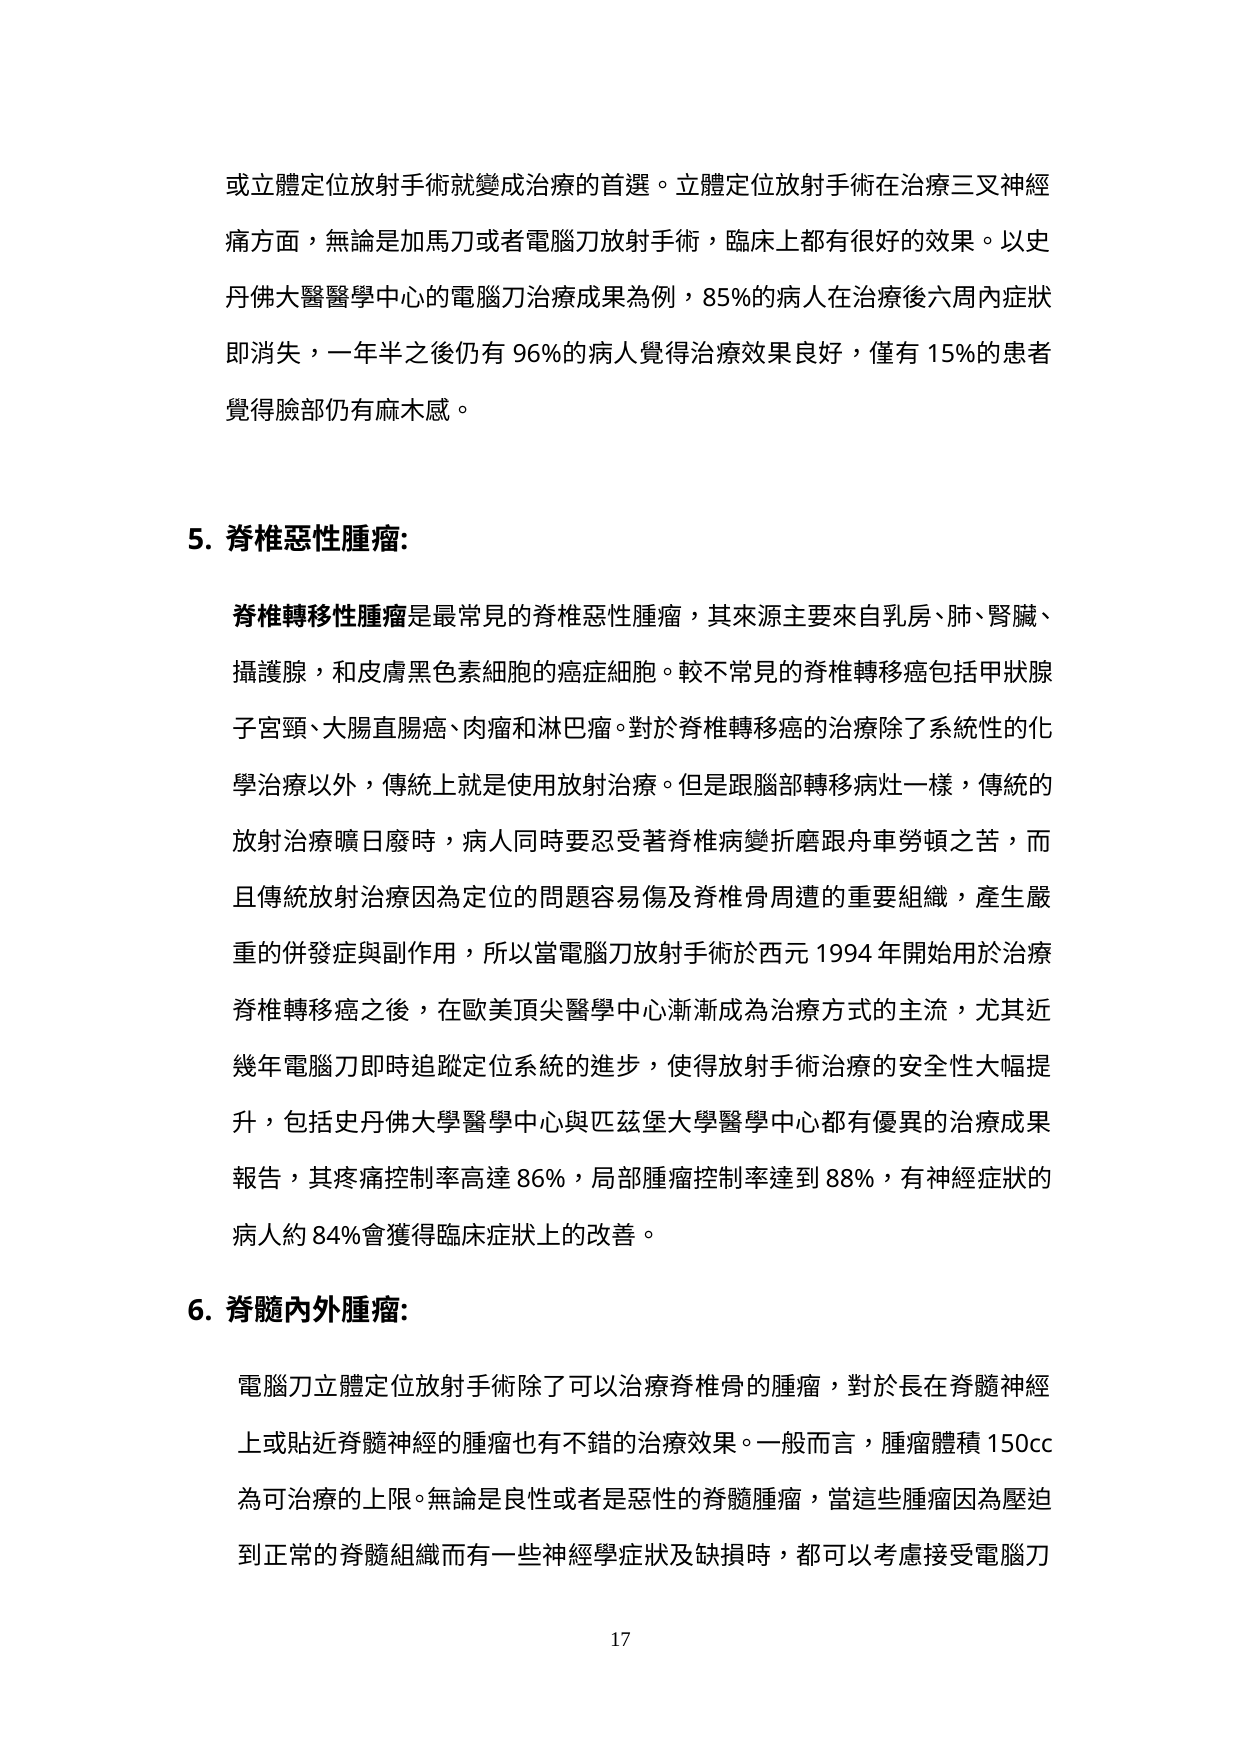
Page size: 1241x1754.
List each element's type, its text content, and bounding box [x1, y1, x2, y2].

text 脊椎轉移性腫瘤是最常見的脊椎惡性腫瘤，其來源主要來自乳房、肺、腎臟、攝護腺，和皮膚黑色素細胞的癌症細胞。較不常見的脊椎轉移癌包括甲狀腺、子宮頸、大腸直腸癌、肉瘤和淋巴瘤。對於脊椎轉移癌的治療除了系統性的化學治療以外，傳統上就是使用放射治療。但是跟腦部轉移病灶一樣，傳統的放射治療曠日廢時，病人同時要忍受著脊椎病變折磨跟舟車勞頓之苦，而且傳統放射治療因為定位的問題容易傷及脊椎骨周遭的重要組織，產生嚴重的併發症與副作用，所以當電腦刀放射手術於西元1994年開始用於治療脊椎轉移癌之後，在歐美頂尖醫學中心漸漸成為治療方式的主流，尤其近幾年電腦刀即時追蹤定位系統的進步，使得放射手術治療的安全性大幅提升，包括史丹佛大學醫學中心與匹茲堡大學醫學中心都有優異的治療成果報告，其疼痛控制率高達86%，局部腫瘤控制率達到88%，有神經症狀的病人約84%會獲得臨床症狀上的改善。 [232, 596, 1053, 1252]
list 脊椎惡性腫瘤: [187, 499, 1053, 574]
text 電腦刀立體定位放射手術除了可以治療脊椎骨的腫瘤，對於長在脊髓神經上或貼近脊髓神經的腫瘤也有不錯的治療效果。一般而言，腫瘤體積150cc為可治療的上限。無論是良性或者是惡性的脊髓腫瘤，當這些腫瘤因為壓迫到正常的脊髓組織而有一些神經學症狀及缺損時，都可以考慮接受電腦刀放射手術的治療。以下是文獻上有報告以電腦刀治療的疾病，包括腦膜瘤(meningioma)、 旺氏細胞瘤(schwannoma)、神經纖維瘤(neurofibroma)、血管母細胞瘤(Hemangioblastoma)、 動靜脈畸形 (AVM) 、脊索瘤(chordoma)、室管膜瘤(ependymoma)、其他巨型細胞腫瘤等等。 [237, 1366, 1053, 1572]
text 或立體定位放射手術就變成治療的首選。立體定位放射手術在治療三叉神經痛方面，無論是加馬刀或者電腦刀放射手術，臨床上都有很好的效果。以史丹佛大醫醫學中心的電腦刀治療成果為例，85%的病人在治療後六周內症狀即消失，一年半之後仍有96%的病人覺得治療效果良好，僅有15%的患者覺得臉部仍有麻木感。 [225, 164, 1053, 427]
list 脊髓內外腫瘤: [187, 1270, 1053, 1345]
